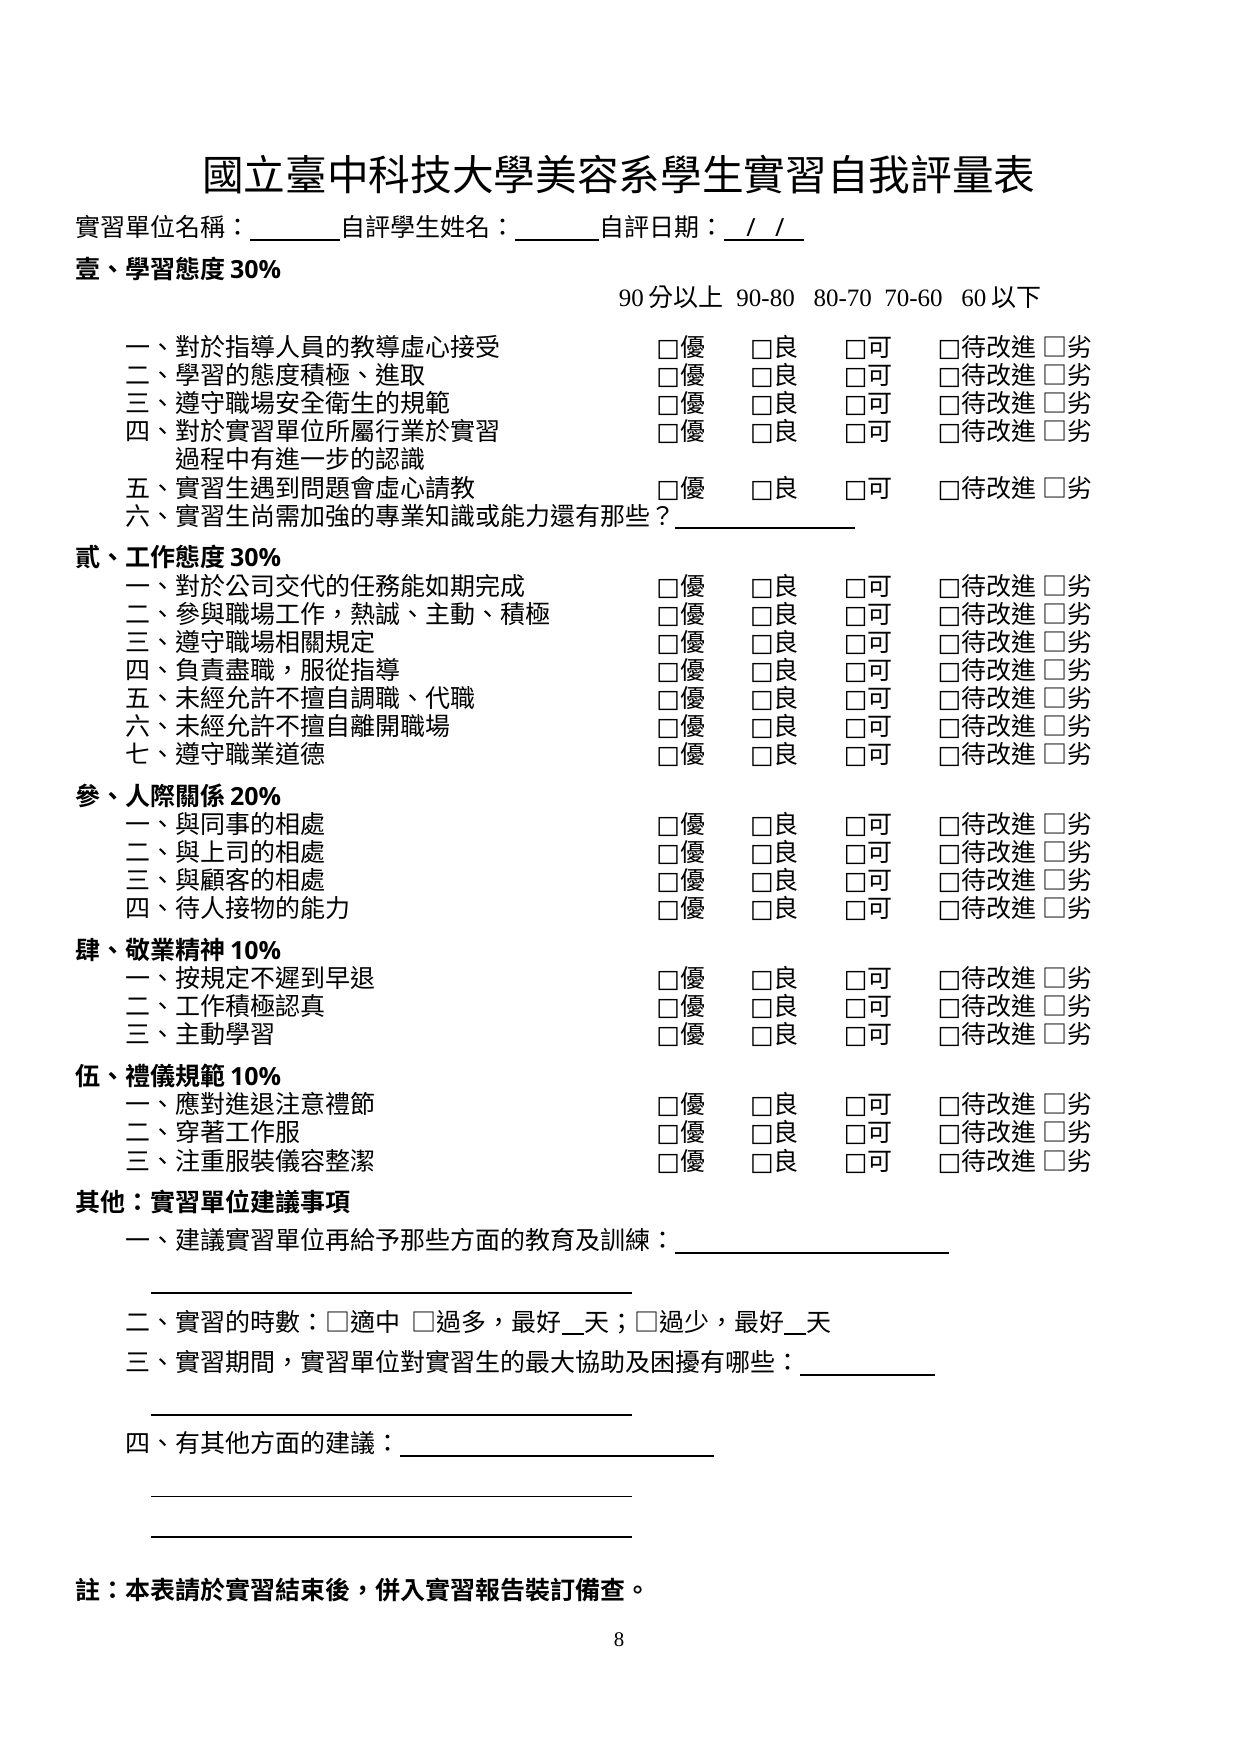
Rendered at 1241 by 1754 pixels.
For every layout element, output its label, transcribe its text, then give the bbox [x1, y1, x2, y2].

text 壹、學習態度30% [75, 258, 1162, 283]
text 伍、禮儀規範10% [75, 1066, 1162, 1091]
text 三、與顧客的相處 □優 □良 □可 □待改進 □劣 [125, 870, 1162, 895]
text 過程中有進一步的認識 [75, 449, 1162, 474]
text 四、負責盡職，服從指導 □優 □良 □可 □待改進 □劣 [125, 659, 1162, 684]
text 二、學習的態度積極、進取 □優 □良 □可 □待改進 □劣 [125, 364, 1162, 389]
text 一、對於公司交代的任務能如期完成 □優 □良 □可 □待改進 □劣 [125, 575, 1162, 600]
text 其他：實習單位建議事項 [75, 1192, 1162, 1217]
text 二、與上司的相處 □優 □良 □可 □待改進 □劣 [125, 842, 1162, 867]
text 二、穿著工作服 □優 □良 □可 □待改進 □劣 [125, 1122, 1162, 1147]
text 註：本表請於實習結束後，併入實習報告裝訂備查。 [75, 1579, 1162, 1604]
text 一、對於指導人員的教導虛心接受 □優 □良 □可 □待改進 □劣 [125, 336, 1162, 361]
text 五、未經允許不擅自調職、代職 □優 □良 □可 □待改進 □劣 [125, 687, 1162, 712]
text 一、與同事的相處 □優 □良 □可 □待改進 □劣 [125, 813, 1162, 838]
text 三、主動學習 □優 □良 □可 □待改進 □劣 [125, 1024, 1162, 1049]
text 四、有其他方面的建議： [125, 1423, 1162, 1460]
text 三、實習期間，實習單位對實習生的最大協助及困擾有哪些： [125, 1342, 1162, 1379]
text 四、待人接物的能力 □優 □良 □可 □待改進 □劣 [125, 898, 1162, 923]
text 國立臺中科技大學美容系學生實習自我評量表 [75, 150, 1162, 200]
text 三、遵守職場安全衛生的規範 □優 □良 □可 □待改進 □劣 [125, 393, 1162, 418]
text 一、建議實習單位再給予那些方面的教育及訓練： [125, 1220, 1162, 1257]
text 肆、敬業精神10% [75, 939, 1162, 964]
text 五、實習生遇到問題會虛心請教 □優 □良 □可 □待改進 □劣 [125, 477, 1162, 502]
text 90分以上 90-80 80-70 70-60 60以下 [75, 286, 1208, 311]
text 實習單位名稱： 自評學生姓名： 自評日期： / / [75, 217, 1162, 242]
text 二、實習的時數：□適中 □過多，最好 天；□過少，最好 天 [125, 1301, 1162, 1338]
text 貳、工作態度30% [75, 547, 1162, 572]
text 七、遵守職業道德 □優 □良 □可 □待改進 □劣 [125, 744, 1162, 769]
text 一、應對進退注意禮節 □優 □良 □可 □待改進 □劣 [125, 1094, 1162, 1119]
text 四、對於實習單位所屬行業於實習 □優 □良 □可 □待改進 □劣 [125, 421, 1162, 446]
text 二、參與職場工作，熱誠、主動、積極 □優 □良 □可 □待改進 □劣 [125, 603, 1162, 628]
text 六、未經允許不擅自離開職場 □優 □良 □可 □待改進 □劣 [125, 716, 1162, 741]
text 三、注重服裝儀容整潔 □優 □良 □可 □待改進 □劣 [125, 1150, 1162, 1175]
text 三、遵守職場相關規定 □優 □良 □可 □待改進 □劣 [125, 631, 1162, 656]
text 二、工作積極認真 □優 □良 □可 □待改進 □劣 [125, 996, 1162, 1021]
text 六、實習生尚需加強的專業知識或能力還有那些？ [125, 505, 1162, 530]
text 參、人際關係20% [75, 785, 1162, 810]
text 一、按規定不遲到早退 □優 □良 □可 □待改進 □劣 [125, 968, 1162, 993]
